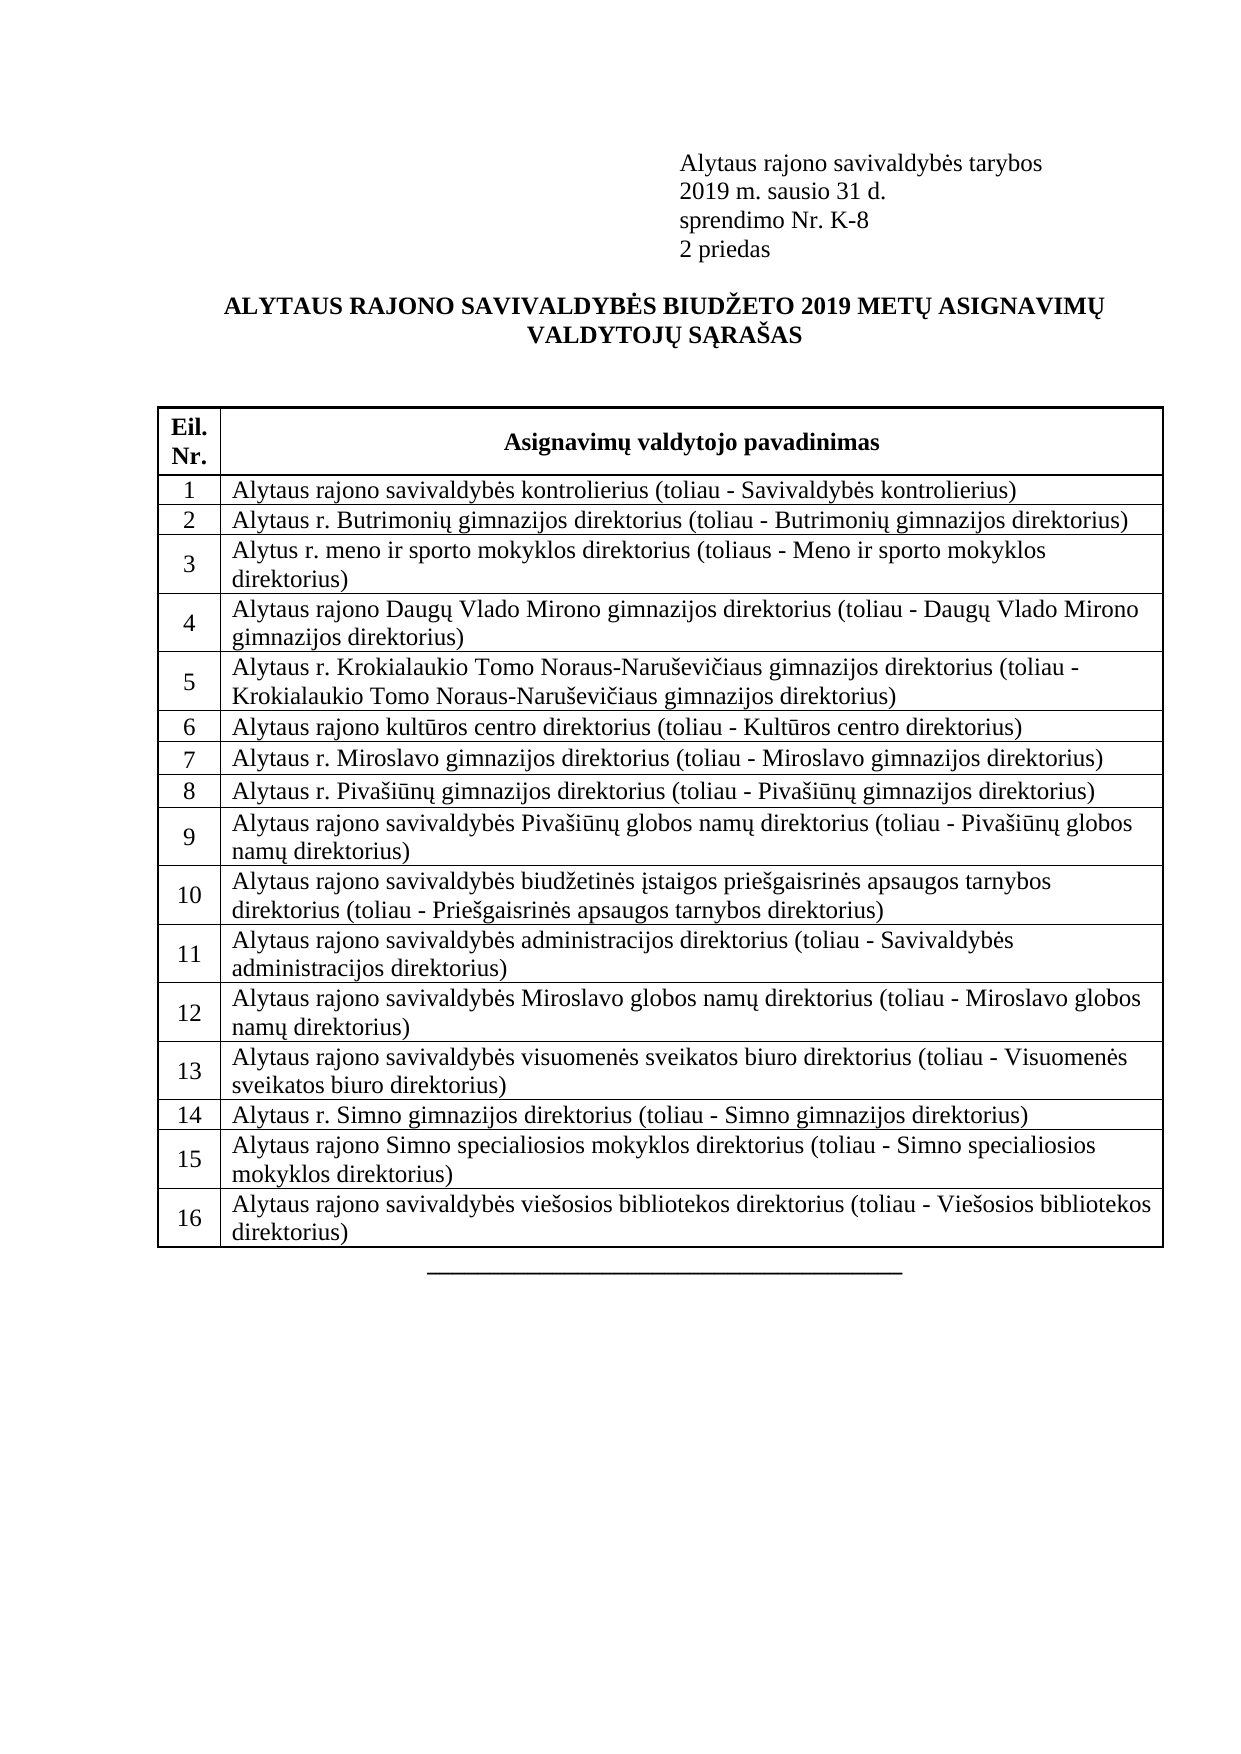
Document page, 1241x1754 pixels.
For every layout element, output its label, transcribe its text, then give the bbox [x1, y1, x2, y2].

table_cell Alytaus r. Butrimonių gimnazijos direktorius (toliau - Butrimonių gimnazijos direktorius) [221, 505, 1162, 534]
table_cell Alytaus rajono Daugų Vlado Mirono gimnazijos direktorius (toliau - Daugų Vlado Mirono gimnazijos direktorius) [221, 594, 1162, 651]
table_cell 12 [159, 983, 220, 1041]
text 2019 m. sausio 31 d. [148, 176, 1181, 205]
text sprendimo Nr. K-8 [148, 205, 1181, 234]
table_cell 9 [159, 808, 220, 865]
table_cell Alytaus rajono savivaldybės visuomenės sveikatos biuro direktorius (toliau - Visuomenės sveikatos biuro direktorius) [221, 1042, 1162, 1099]
text ______________________________________ [148, 1248, 1181, 1277]
table_cell 5 [159, 652, 220, 710]
table_cell 6 [159, 711, 220, 741]
table_cell Alytaus r. Simno gimnazijos direktorius (toliau - Simno gimnazijos direktorius) [221, 1100, 1162, 1129]
table_cell Alytaus rajono savivaldybės Pivašiūnų globos namų direktorius (toliau - Pivašiūnų globos namų direktorius) [221, 808, 1162, 865]
table_cell 8 [159, 775, 220, 807]
table_cell 10 [159, 866, 220, 924]
text 2 priedas [148, 234, 1181, 263]
table_cell 7 [159, 742, 220, 774]
text ALYTAUS RAJONO SAVIVALDYBĖS BIUDŽETO 2019 METŲ ASIGNAVIMŲ VALDYTOJŲ SĄRAŠAS [148, 291, 1181, 349]
table_header Asignavimų valdytojo pavadinimas [221, 409, 1162, 473]
table_cell Alytaus rajono kultūros centro direktorius (toliau - Kultūros centro direktorius) [221, 711, 1162, 741]
table_cell Alytaus r. Miroslavo gimnazijos direktorius (toliau - Miroslavo gimnazijos direktorius) [221, 742, 1162, 774]
table_cell Alytaus rajono Simno specialiosios mokyklos direktorius (toliau - Simno specialiosios mokyklos direktorius) [221, 1130, 1162, 1188]
table_header Eil. Nr. [159, 409, 220, 473]
table_cell Alytaus rajono savivaldybės Miroslavo globos namų direktorius (toliau - Miroslavo globos namų direktorius) [221, 983, 1162, 1041]
table_cell Alytaus rajono savivaldybės kontrolierius (toliau - Savivaldybės kontrolierius) [221, 476, 1162, 504]
table_cell 1 [159, 476, 220, 504]
table_cell 14 [159, 1100, 220, 1129]
table_cell 15 [159, 1130, 220, 1188]
table_cell Alytus r. meno ir sporto mokyklos direktorius (toliaus - Meno ir sporto mokyklos direktorius) [221, 535, 1162, 593]
table_cell 11 [159, 925, 220, 982]
table_cell 13 [159, 1042, 220, 1099]
table_cell Alytaus r. Krokialaukio Tomo Noraus-Naruševičiaus gimnazijos direktorius (toliau - Krokialaukio Tomo Noraus-Naruševičiaus gimnazijos direktorius) [221, 652, 1162, 710]
table_cell 3 [159, 535, 220, 593]
table_cell Alytaus rajono savivaldybės administracijos direktorius (toliau - Savivaldybės administracijos direktorius) [221, 925, 1162, 982]
text Alytaus rajono savivaldybės tarybos [148, 148, 1181, 176]
table_cell Alytaus rajono savivaldybės biudžetinės įstaigos priešgaisrinės apsaugos tarnybos direktorius (toliau - Priešgaisrinės apsaugos tarnybos direktorius) [221, 866, 1162, 924]
table_cell 4 [159, 594, 220, 651]
table_cell 16 [159, 1189, 220, 1246]
table_cell Alytaus r. Pivašiūnų gimnazijos direktorius (toliau - Pivašiūnų gimnazijos direktorius) [221, 775, 1162, 807]
table_cell Alytaus rajono savivaldybės viešosios bibliotekos direktorius (toliau - Viešosios bibliotekos direktorius) [221, 1189, 1162, 1246]
table_cell 2 [159, 505, 220, 534]
